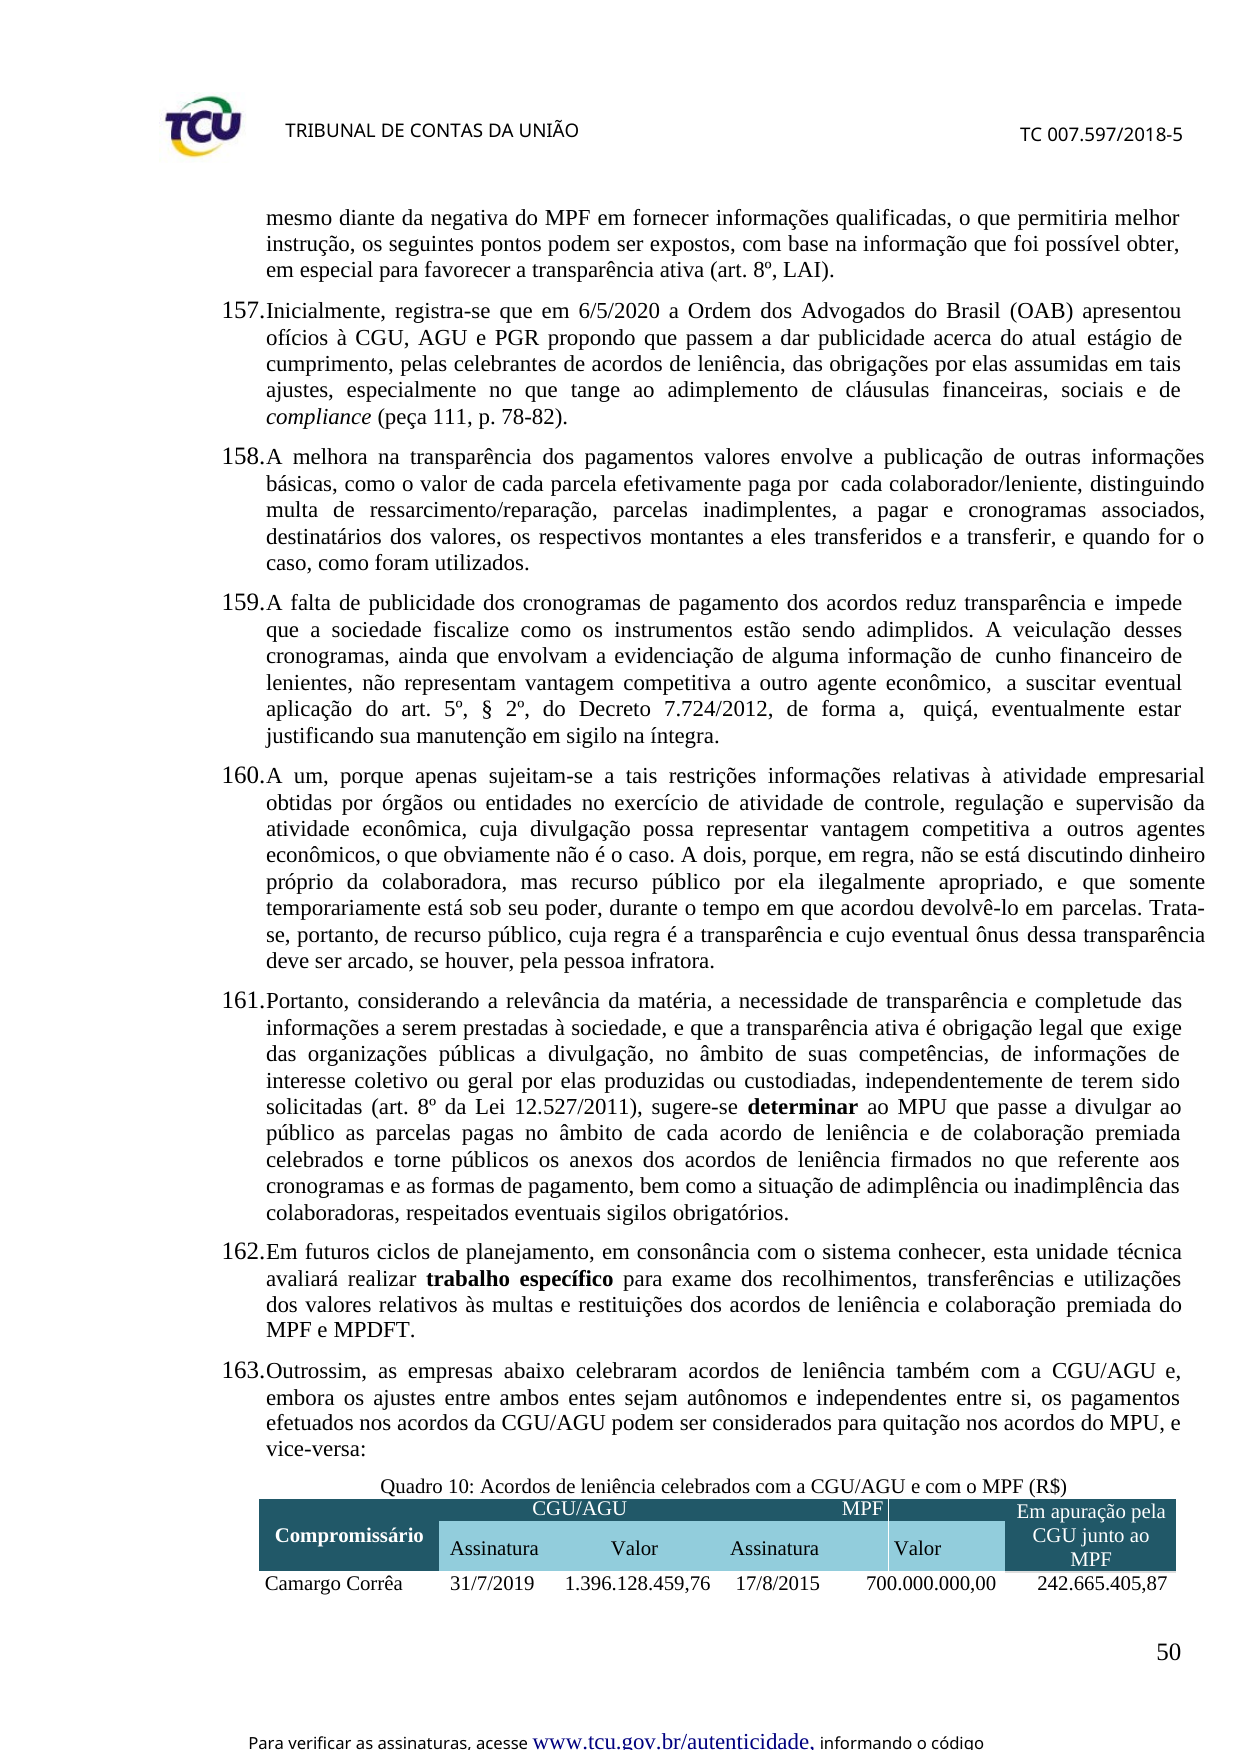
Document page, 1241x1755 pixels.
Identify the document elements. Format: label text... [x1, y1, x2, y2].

table_cell [1172, 1573, 1176, 1594]
table_header CGU/AGU [439, 1499, 694, 1521]
text mesmo diante da negativa do MPF em fornecer informações qualificadas, o que permitiria melhor instrução, os seguintes pontos podem ser expostos, com base na informação que foi possível obter, em especial para favorecer a transparência ativa (art. 8º, LAI). [266, 203, 1182, 283]
table_cell Valor [889, 1521, 1005, 1571]
list Inicialmente, registra-se que em 6/5/2020 a Ordem dos Advogados do Brasil (OAB) apresentou ofícios à CGU, AGU e PGR propondo que passem a dar publicidade acerca do atual estágio de cumprimento, pelas celebrantes de acordos de leniência, das obrigações por elas assumidas em tais ajustes, especialmente no que tange ao adimplemento de cláusulas financeiras, sociais e de compliance (peça 111, p. 78-82). [221, 295, 1182, 429]
table_cell 31/7/2019 [432, 1571, 552, 1594]
table_header [889, 1499, 1005, 1521]
list Em futuros ciclos de planejamento, em consonância com o sistema conhecer, esta unidade técnica avaliará realizar trabalho específico para exame dos recolhimentos, transferências e utilizações dos valores relativos às multas e restituições dos acordos de leniência e colaboração premiada do MPF e MPDFT. [221, 1237, 1182, 1343]
table_cell Assinatura Valor [439, 1521, 694, 1571]
table_header MPF [830, 1499, 888, 1521]
list A melhora na transparência dos pagamentos valores envolve a publicação de outras informações básicas, como o valor de cada parcela efetivamente paga por cada colaborador/leniente, distinguindo multa de ressarcimento/reparação, parcelas inadimplentes, a pagar e cronogramas associados, destinatários dos valores, os respectivos montantes a eles transferidos e a transferir, e quando for o caso, como foram utilizados. [221, 441, 1205, 575]
table_cell 242.665.405,87 [1016, 1573, 1172, 1594]
list A falta de publicidade dos cronogramas de pagamento dos acordos reduz transparência e impede que a sociedade fiscalize como os instrumentos estão sendo adimplidos. A veiculação desses cronogramas, ainda que envolvam a evidenciação de alguma informação de cunho financeiro de lenientes, não representam vantagem competitiva a outro agente econômico, a suscitar eventual aplicação do art. 5º, § 2º, do Decreto 7.724/2012, de forma a, quiçá, eventualmente estar justificando sua manutenção em sigilo na íntegra. [221, 587, 1182, 748]
table_header [694, 1499, 830, 1521]
list Portanto, considerando a relevância da matéria, a necessidade de transparência e completude das informações a serem prestadas à sociedade, e que a transparência ativa é obrigação legal que exige das organizações públicas a divulgação, no âmbito de suas competências, de informações de interesse coletivo ou geral por elas produzidas ou custodiadas, independentemente de terem sido solicitadas (art. 8º da Lei 12.527/2011), sugere-se determinar ao MPU que passe a divulgar ao público as parcelas pagas no âmbito de cada acordo de leniência e de colaboração premiada celebrados e torne públicos os anexos dos acordos de leniência firmados no que referente aos cronogramas e as formas de pagamento, bem como a situação de adimplência ou inadimplência das colaboradoras, respeitados eventuais sigilos obrigatórios. [221, 985, 1182, 1225]
list Outrossim, as empresas abaixo celebraram acordos de leniência também com a CGU/AGU e, embora os ajustes entre ambos entes sejam autônomos e independentes entre si, os pagamentos efetuados nos acordos da CGU/AGU podem ser considerados para quitação nos acordos do MPU, e vice-versa: [221, 1356, 1182, 1462]
table_cell 1.396.128.459,76 17/8/2015 700.000.000,00 [552, 1571, 1016, 1594]
table_cell Assinatura [694, 1521, 830, 1571]
table_cell [830, 1521, 888, 1571]
table_header Em apuração pela CGU junto ao MPF [1005, 1499, 1176, 1571]
table_cell Camargo Corrêa [259, 1571, 432, 1594]
table_header Compromissário [259, 1499, 439, 1571]
list A um, porque apenas sujeitam-se a tais restrições informações relativas à atividade empresarial obtidas por órgãos ou entidades no exercício de atividade de controle, regulação e supervisão da atividade econômica, cuja divulgação possa representar vantagem competitiva a outros agentes econômicos, o que obviamente não é o caso. A dois, porque, em regra, não se está discutindo dinheiro próprio da colaboradora, mas recurso público por ela ilegalmente apropriado, e que somente temporariamente está sob seu poder, durante o tempo em que acordou devolvê-lo em parcelas. Trata-se, portanto, de recurso público, cuja regra é a transparência e cujo eventual ônus dessa transparência deve ser arcado, se houver, pela pessoa infratora. [221, 760, 1205, 973]
text Quadro 10: Acordos de leniência celebrados com a CGU/AGU e com o MPF (R$) [380, 1474, 1205, 1498]
